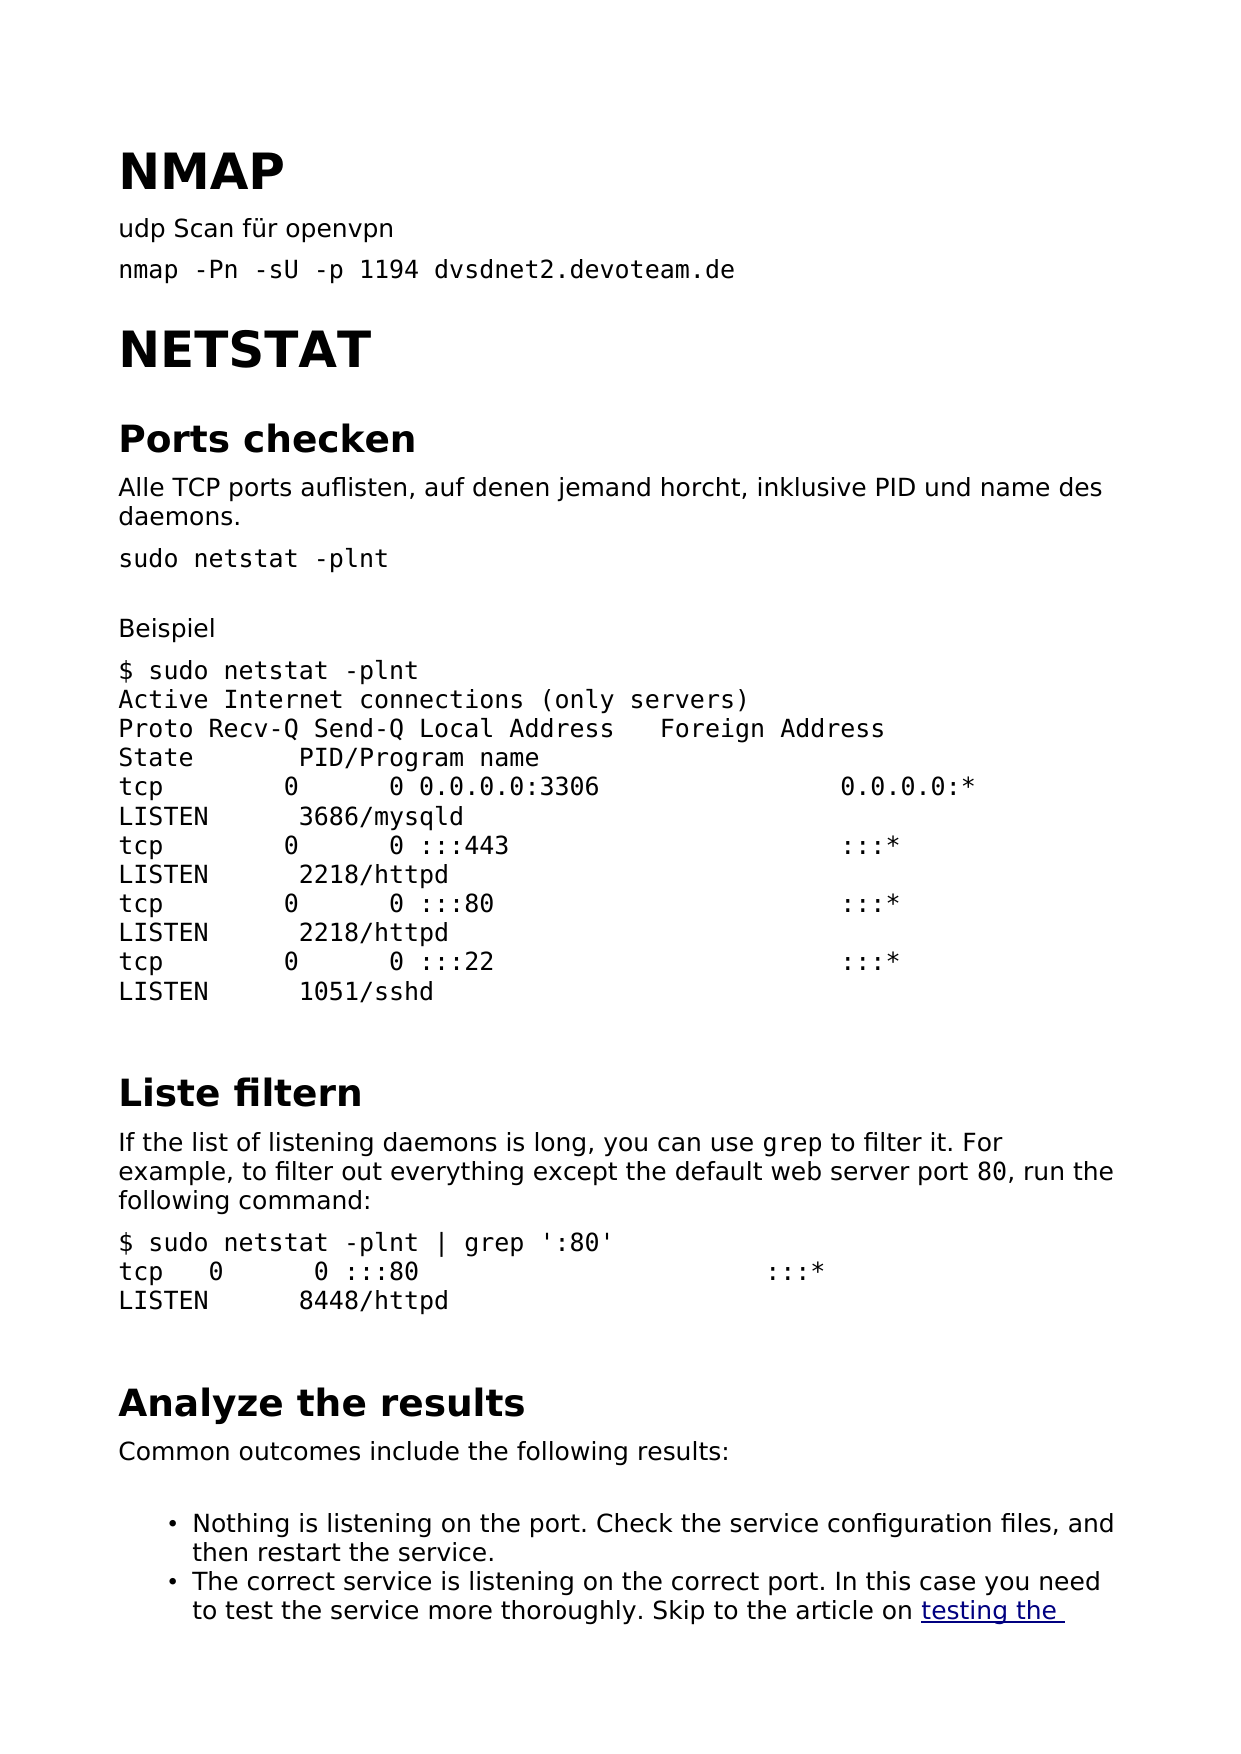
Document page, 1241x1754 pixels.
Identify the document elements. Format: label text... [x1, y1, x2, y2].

subtitle NMAP [118, 143, 1122, 201]
text Alle TCP ports auflisten, auf denen jemand horcht, inklusive PID und name des daemons. [118, 473, 1122, 532]
subtitle Analyze the results [118, 1381, 1122, 1425]
text Beispiel [118, 614, 1122, 643]
text If the list of listening daemons is long, you can use grep to filter it. For example, to filter out everything except the default web server port 80, run the following command: [118, 1128, 1122, 1216]
list The correct service is listening on the correct port. In this case you need to test the service more thoroughly. Skip to the article on testing the [177, 1567, 1122, 1625]
text nmap -Pn -sU -p 1194 dvsdnet2.devoteam.de [118, 256, 1122, 285]
text $ sudo netstat -plnt | grep ':80' tcp 0 0 :::80 :::* LISTEN 8448/httpd [118, 1228, 1122, 1345]
subtitle Liste filtern [118, 1072, 1122, 1116]
subtitle Ports checken [118, 417, 1122, 461]
text $ sudo netstat -plnt Active Internet connections (only servers) Proto Recv-Q Send-Q Local Address Foreign Address State PID/Program name tcp 0 0 0.0.0.0:3306 0.0.0.0:* LISTEN 3686/mysqld tcp 0 0 :::443 :::* LISTEN 2218/httpd tcp 0 0 :::80 :::* LISTEN 2218/httpd tcp 0 0 :::22 :::* LISTEN 1051/sshd [118, 656, 1122, 1035]
text sudo netstat -plnt [118, 544, 1122, 602]
subtitle NETSTAT [118, 321, 1122, 380]
text udp Scan für openvpn [118, 214, 1122, 243]
text Common outcomes include the following results: [118, 1438, 1122, 1467]
list Nothing is listening on the port. Check the service configuration files, and then restart the service. [177, 1509, 1122, 1567]
